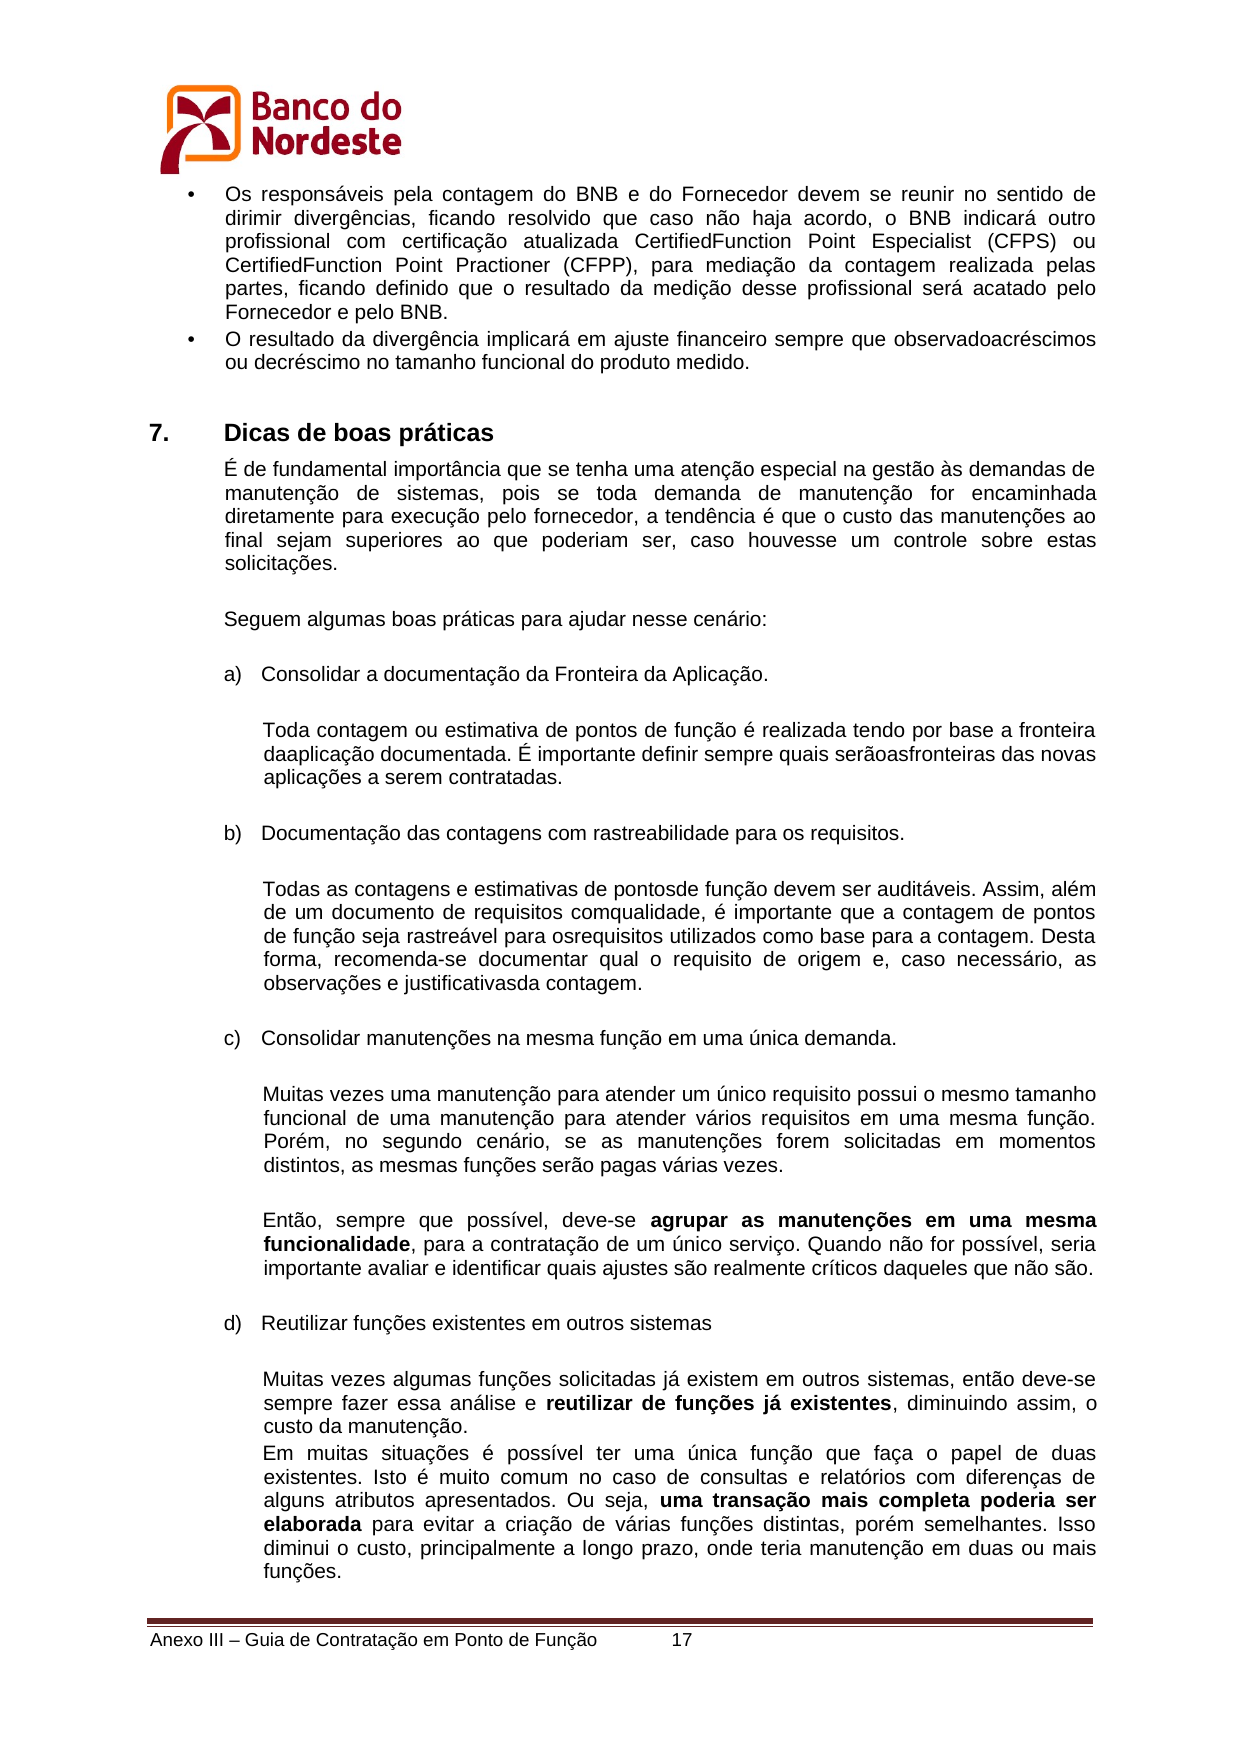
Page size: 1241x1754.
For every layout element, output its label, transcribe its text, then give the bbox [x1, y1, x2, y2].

list O resultado da divergência implicará em ajuste financeiro sempre que observadoacréscimos ou decréscimo no tamanho funcional do produto medido. [187, 327, 1097, 374]
text Muitas vezes uma manutenção para atender um único requisito possui o mesmo tamanho funcional de uma manutenção para atender vários requisitos em uma mesma função. Porém, no segundo cenário, se as manutenções forem solicitadas em momentos distintos, as mesmas funções serão pagas várias vezes. [262, 1083, 1097, 1177]
text Seguem algumas boas práticas para ajudar nesse cenário: [223, 607, 1097, 631]
list Os responsáveis pela contagem do BNB e do Fornecedor devem se reunir no sentido de dirimir divergências, ficando resolvido que caso não haja acordo, o BNB indicará outro profissional com certificação atualizada CertifiedFunction Point Especialist (CFPS) ou CertifiedFunction Point Practioner (CFPP), para mediação da contagem realizada pelas partes, ficando definido que o resultado da medição desse profissional será acatado pelo Fornecedor e pelo BNB. [187, 182, 1097, 323]
picture [150, 75, 408, 182]
list Consolidar manutenções na mesma função em uma única demanda. [223, 1027, 1097, 1051]
list Consolidar a documentação da Fronteira da Aplicação. [223, 663, 1097, 686]
list Documentação das contagens com rastreabilidade para os requisitos. [223, 821, 1097, 845]
text Muitas vezes algumas funções solicitadas já existem em outros sistemas, então deve-se sempre fazer essa análise e reutilizar de funções já existentes, diminuindo assim, o custo da manutenção. [262, 1367, 1097, 1438]
text Toda contagem ou estimativa de pontos de função é realizada tendo por base a fronteira daaplicação documentada. É importante definir sempre quais serãoasfronteiras das novas aplicações a serem contratadas. [262, 719, 1097, 789]
subtitle Dicas de boas práticas [148, 419, 1098, 447]
text Todas as contagens e estimativas de pontosde função devem ser auditáveis. Assim, além de um documento de requisitos comqualidade, é importante que a contagem de pontos de função seja rastreável para osrequisitos utilizados como base para a contagem. Desta forma, recomenda-se documentar qual o requisito de origem e, caso necessário, as observações e justificativasda contagem. [262, 877, 1097, 995]
text Em muitas situações é possível ter uma única função que faça o papel de duas existentes. Isto é muito comum no caso de consultas e relatórios com diferenças de alguns atributos apresentados. Ou seja, uma transação mais completa poderia ser elaborada para evitar a criação de várias funções distintas, porém semelhantes. Isso diminui o custo, principalmente a longo prazo, onde teria manutenção em duas ou mais funções. [262, 1442, 1097, 1583]
text Então, sempre que possível, deve-se agrupar as manutenções em uma mesma funcionalidade, para a contratação de um único serviço. Quando não for possível, seria importante avaliar e identificar quais ajustes são realmente críticos daqueles que não são. [262, 1209, 1097, 1279]
text É de fundamental importância que se tenha uma atenção especial na gestão às demandas de manutenção de sistemas, pois se toda demanda de manutenção for encaminhada diretamente para execução pelo fornecedor, a tendência é que o custo das manutenções ao final sejam superiores ao que poderiam ser, caso houvesse um controle sobre estas solicitações. [223, 457, 1097, 575]
list Reutilizar funções existentes em outros sistemas [223, 1312, 1097, 1335]
